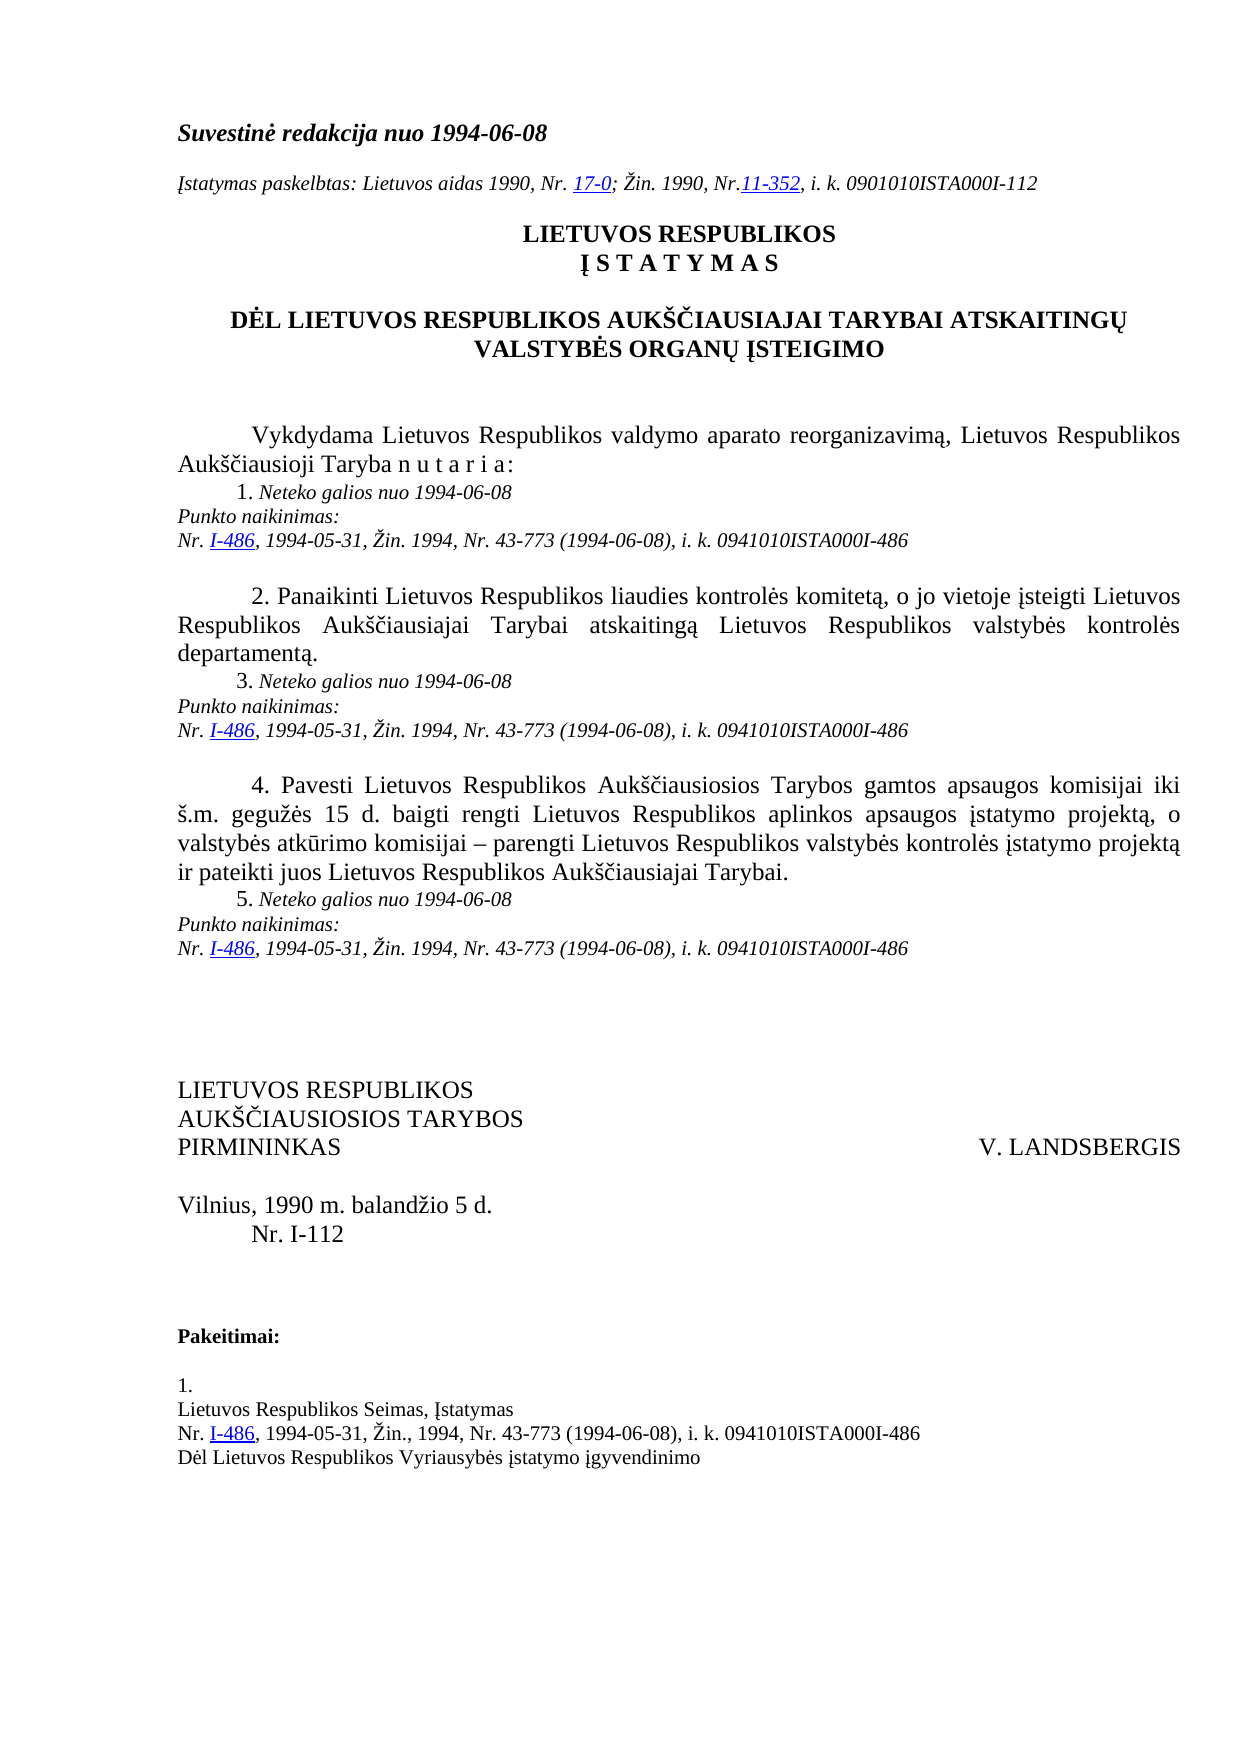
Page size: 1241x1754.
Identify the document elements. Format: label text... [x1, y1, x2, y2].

text Nr. I-486, 1994-05-31, Žin., 1994, Nr. 43-773 (1994-06-08), i. k. 0941010ISTA000I-486 [177, 1421, 1181, 1445]
text 1. Neteko galios nuo 1994-06-08 [177, 478, 1181, 504]
text Lietuvos Respublikos Seimas, Įstatymas [177, 1397, 1181, 1421]
text Nr. I-486, 1994-05-31, Žin. 1994, Nr. 43-773 (1994-06-08), i. k. 0941010ISTA000I-486 [177, 718, 1181, 742]
text Punkto naikinimas: [177, 912, 1181, 936]
text Suvestinė redakcija nuo 1994-06-08 [177, 118, 1181, 147]
text PIRMININKAS V. LANDSBERGIS [177, 1132, 1181, 1161]
text 1. [177, 1372, 1181, 1397]
text Pakeitimai: [177, 1324, 1181, 1348]
text Dėl Lietuvos Respublikos Vyriausybės įstatymo įgyvendinimo [177, 1445, 1181, 1469]
text Vykdydama Lietuvos Respublikos valdymo aparato reorganizavimą, Lietuvos Respublikos Aukščiausioji Taryba nutaria: [177, 420, 1181, 478]
text DĖL LIETUVOS RESPUBLIKOS AUKŠČIAUSIAJAI TARYBAI ATSKAITINGŲ VALSTYBĖS ORGANŲ ĮSTEIGIMO [177, 305, 1181, 363]
text 5. Neteko galios nuo 1994-06-08 [177, 886, 1181, 912]
text LIETUVOS RESPUBLIKOS [177, 219, 1181, 248]
text Nr. I-112 [177, 1219, 1181, 1247]
text 2. Panaikinti Lietuvos Respublikos liaudies kontrolės komitetą, o jo vietoje įsteigti Lietuvos Respublikos Aukščiausiajai Tarybai atskaitingą Lietuvos Respublikos valstybės kontrolės departamentą. [177, 581, 1181, 667]
text Punkto naikinimas: [177, 694, 1181, 718]
text Nr. I-486, 1994-05-31, Žin. 1994, Nr. 43-773 (1994-06-08), i. k. 0941010ISTA000I-486 [177, 936, 1181, 960]
text Punkto naikinimas: [177, 504, 1181, 528]
text 4. Pavesti Lietuvos Respublikos Aukščiausiosios Tarybos gamtos apsaugos komisijai iki š.m. gegužės 15 d. baigti rengti Lietuvos Respublikos aplinkos apsaugos įstatymo projektą, o valstybės atkūrimo komisijai – parengti Lietuvos Respublikos valstybės kontrolės įstatymo projektą ir pateikti juos Lietuvos Respublikos Aukščiausiajai Tarybai. [177, 771, 1181, 886]
text Nr. I-486, 1994-05-31, Žin. 1994, Nr. 43-773 (1994-06-08), i. k. 0941010ISTA000I-486 [177, 528, 1181, 552]
text 3. Neteko galios nuo 1994-06-08 [177, 667, 1181, 694]
text Į S T A T Y M A S [177, 248, 1181, 277]
text AUKŠČIAUSIOSIOS TARYBOS [177, 1104, 1181, 1132]
text Įstatymas paskelbtas: Lietuvos aidas 1990, Nr. 17-0; Žin. 1990, Nr.11-352, i. k. 0901010ISTA000I-112 [177, 171, 1181, 195]
text LIETUVOS RESPUBLIKOS [177, 1075, 1181, 1104]
text Vilnius, 1990 m. balandžio 5 d. [177, 1190, 1181, 1219]
